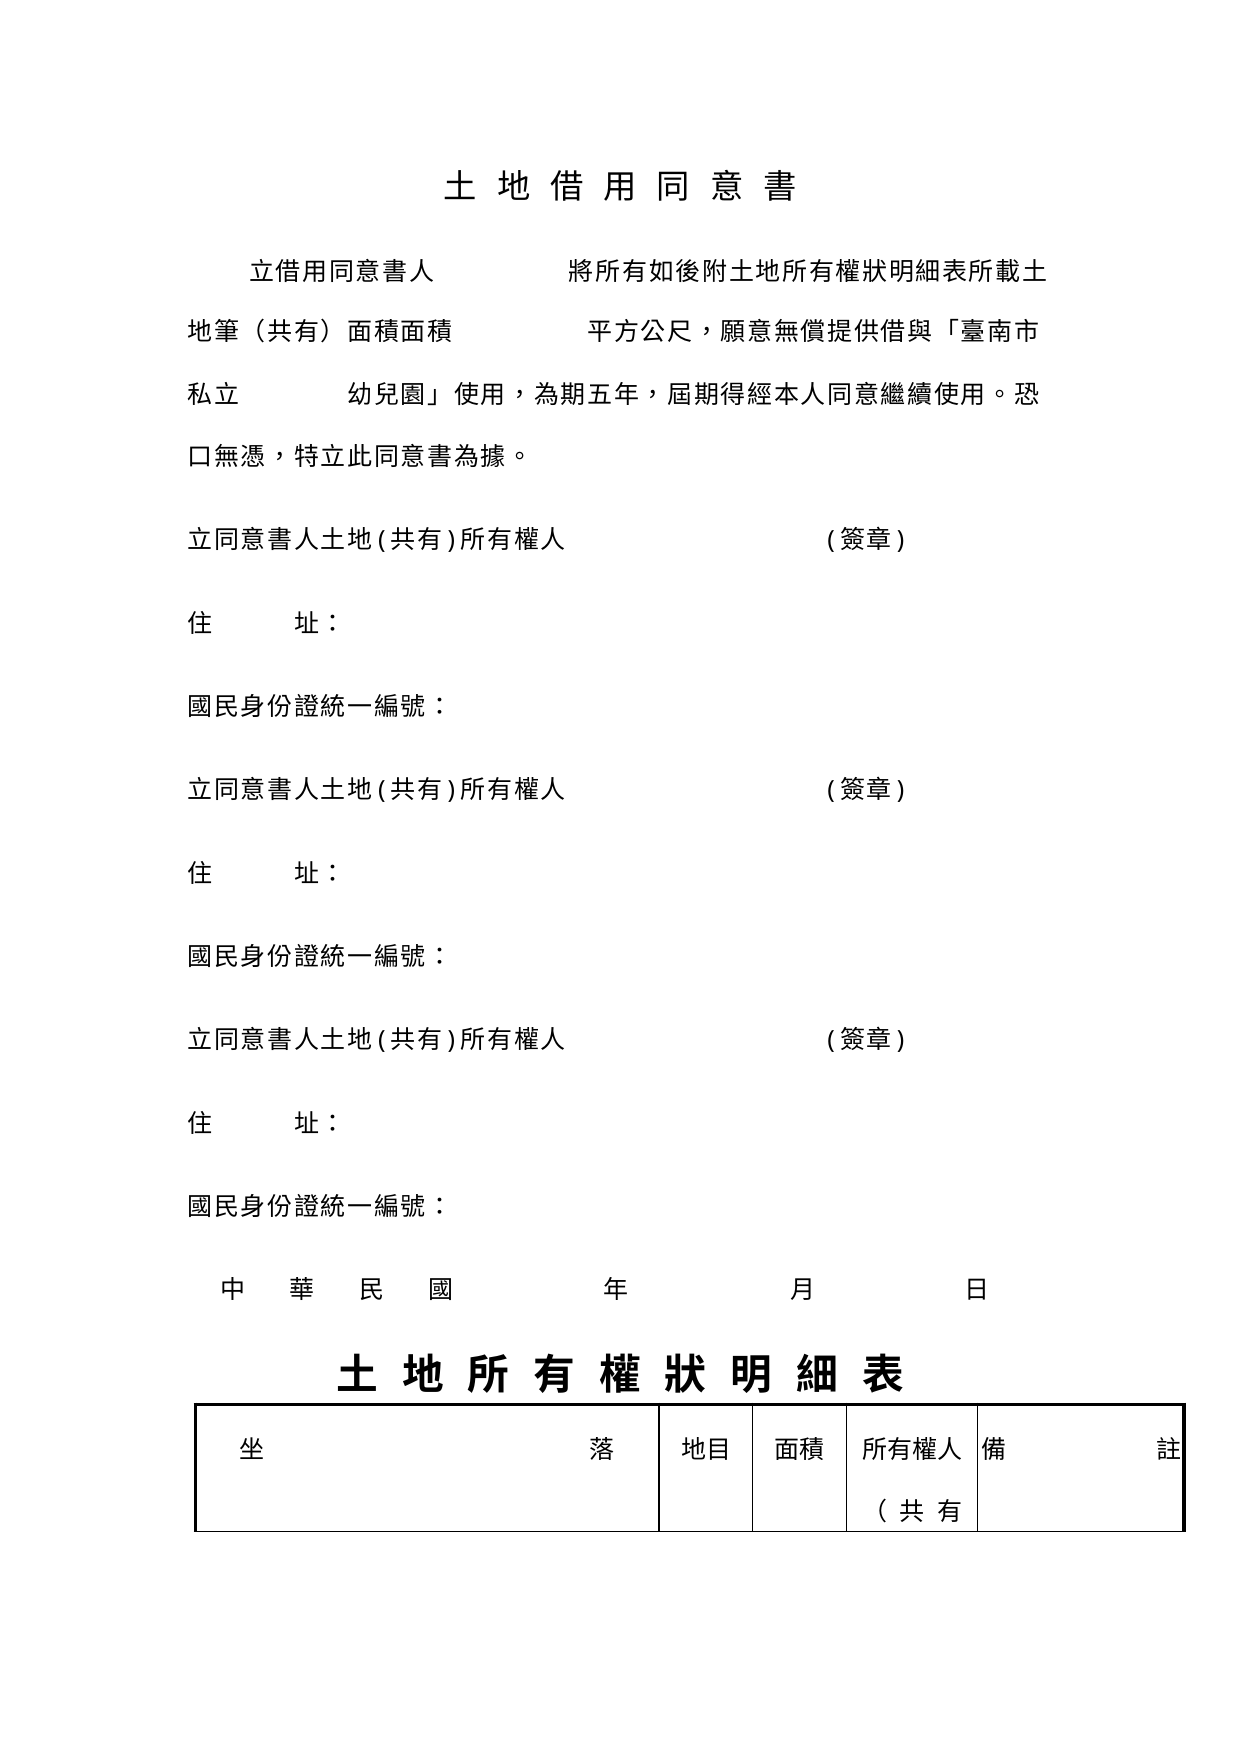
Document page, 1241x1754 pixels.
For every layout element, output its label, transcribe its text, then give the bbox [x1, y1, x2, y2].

text 土 地 借 用 同 意 書 [187, 142, 1053, 205]
text 住 址： [187, 580, 1053, 642]
text 國民身份證統一編號： [187, 913, 1053, 976]
text 國民身份證統一編號： [187, 1163, 1053, 1226]
text 住 址： [187, 1080, 1053, 1142]
text 立借用同意書人 將所有如後附土地所有權狀明細表所載土地筆（共有）面積面積 平方公尺，願意無償提供借與「臺南市私立 幼兒園」使用，為期五年，屆期得經本人同意繼續使用。恐口無憑，特立此同意書為據。 [187, 226, 1053, 476]
table_header 面積 [753, 1406, 846, 1531]
text 國民身份證統一編號： [187, 663, 1053, 726]
text 立同意書人土地(共有)所有權人 (簽章) [187, 996, 1053, 1059]
table_header 備 註 [978, 1406, 1182, 1531]
text 中 華 民 國 年 月 日 [187, 1246, 1053, 1309]
table_header 坐 落 [197, 1406, 658, 1531]
text 立同意書人土地(共有)所有權人 (簽章) [187, 746, 1053, 809]
table_header 地目 [660, 1406, 752, 1531]
text 立同意書人土地(共有)所有權人 (簽章) [187, 496, 1053, 559]
text 土 地 所 有 權 狀 明 細 表 [187, 1330, 1053, 1392]
text 住 址： [187, 830, 1053, 892]
table_header 所有權人 （ 共 有 [847, 1406, 977, 1531]
